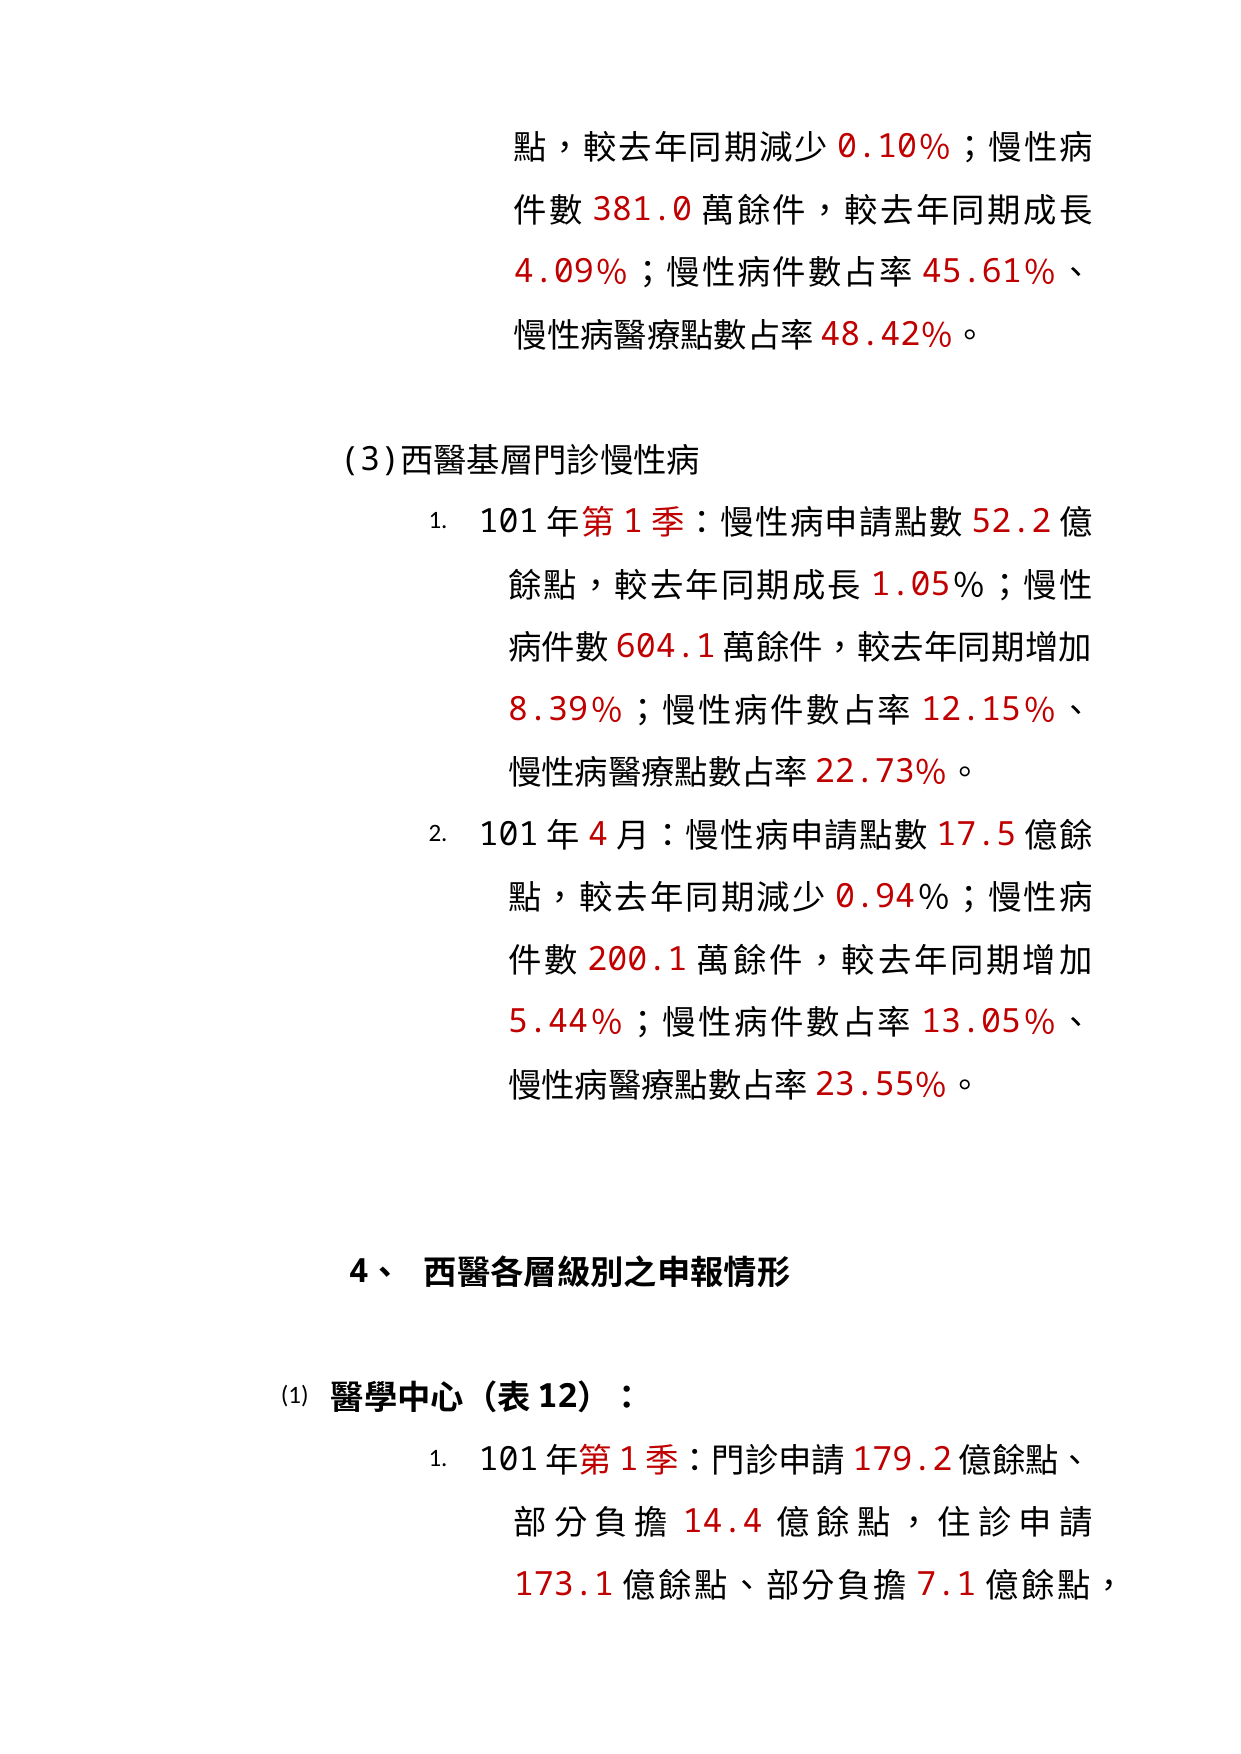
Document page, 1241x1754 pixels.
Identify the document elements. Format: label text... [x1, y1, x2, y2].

list 西醫各層級別之申報情形 [348, 1228, 1093, 1291]
list 醫學中心（表12）： [281, 1353, 1093, 1416]
list 101年4月：慢性病申請點數17.5億餘點，較去年同期減少0.94％；慢性病件數200.1萬餘件，較去年同期增加5.44％；慢性病件數占率13.05％、慢性病醫療點數占率23.55％。 [428, 791, 1093, 1103]
list 101年第1季：門診申請179.2億餘點、部分負擔14.4億餘點，住診申請173.1億餘點、部分負擔7.1億餘點，合計醫療點數（含部分負擔）373.8億餘點，較去年同期成長3.49％；其中門診件數成長7.02％、申請點數成長4.96％，住診件數成長2.02％、申請點數成長2.05％，日數成長0.53％。 [428, 1416, 1093, 1603]
list 西醫基層門診慢性病 [340, 416, 1093, 478]
list 101年第1季：慢性病申請點數52.2億餘點，較去年同期成長1.05％；慢性病件數604.1萬餘件，較去年同期增加8.39％；慢性病件數占率12.15％、慢性病醫療點數占率22.73％。 [428, 478, 1093, 791]
list 點，較去年同期減少0.10％；慢性病件數381.0萬餘件，較去年同期成長4.09％；慢性病件數占率45.61％、慢性病醫療點數占率48.42％。 [428, 103, 1093, 353]
